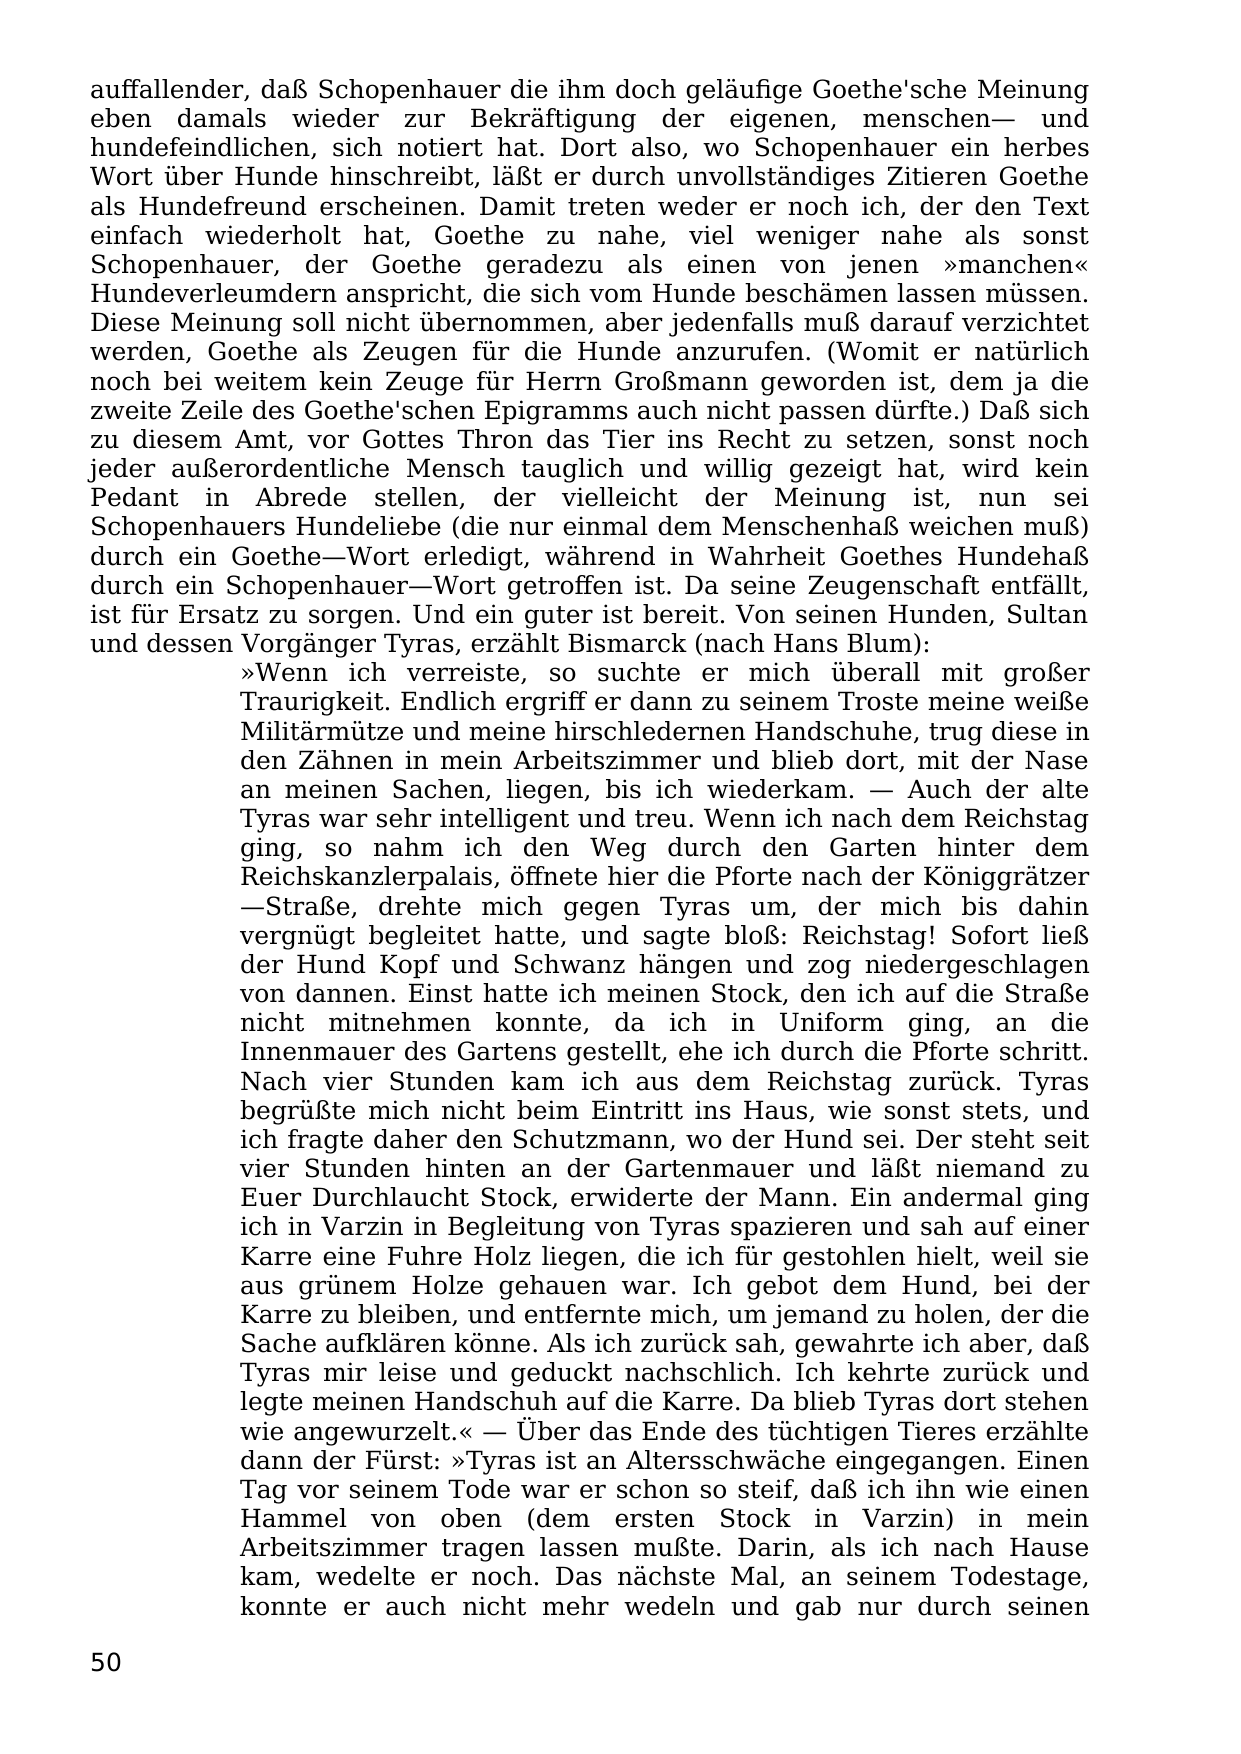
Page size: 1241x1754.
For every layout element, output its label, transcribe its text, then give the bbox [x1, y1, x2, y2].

text auffallender, daß Schopenhauer die ihm doch geläufige Goethe'sche Meinung eben damals wieder zur Bekräftigung der eigenen, menschen— und hundefeindlichen, sich notiert hat. Dort also, wo Schopenhauer ein herbes Wort über Hunde hinschreibt, läßt er durch unvollständiges Zitieren Goethe als Hundefreund erscheinen. Damit treten weder er noch ich, der den Text einfach wiederholt hat, Goethe zu nahe, viel weniger nahe als sonst Schopenhauer, der Goethe geradezu als einen von jenen »manchen« Hundeverleumdern anspricht, die sich vom Hunde beschämen lassen müssen. Diese Meinung soll nicht übernommen, aber jedenfalls muß darauf verzichtet werden, Goethe als Zeugen für die Hunde anzurufen. (Womit er natürlich noch bei weitem kein Zeuge für Herrn Großmann geworden ist, dem ja die zweite Zeile des Goethe'schen Epigramms auch nicht passen dürfte.) Daß sich zu diesem Amt, vor Gottes Thron das Tier ins Recht zu setzen, sonst noch jeder außerordentliche Mensch tauglich und willig gezeigt hat, wird kein Pedant in Abrede stellen, der vielleicht der Meinung ist, nun sei Schopenhauers Hundeliebe (die nur einmal dem Menschenhaß weichen muß) durch ein Goethe—Wort erledigt, während in Wahrheit Goethes Hundehaß durch ein Schopenhauer—Wort getroffen ist. Da seine Zeugenschaft entfällt, ist für Ersatz zu sorgen. Und ein guter ist bereit. Von seinen Hunden, Sultan und dessen Vorgänger Tyras, erzählt Bismarck (nach Hans Blum): [90, 75, 1091, 658]
text »Wenn ich verreiste, so suchte er mich überall mit großer Traurigkeit. Endlich ergriff er dann zu seinem Troste meine weiße Militärmütze und meine hirschledernen Handschuhe, trug diese in den Zähnen in mein Arbeitszimmer und blieb dort, mit der Nase an meinen Sachen, liegen, bis ich wiederkam. — Auch der alte Tyras war sehr intelligent und treu. Wenn ich nach dem Reichstag ging, so nahm ich den Weg durch den Garten hinter dem Reichskanzlerpalais, öffnete hier die Pforte nach der Königgrätzer—Straße, drehte mich gegen Tyras um, der mich bis dahin vergnügt begleitet hatte, und sagte bloß: Reichstag! Sofort ließ der Hund Kopf und Schwanz hängen und zog niedergeschlagen von dannen. Einst hatte ich meinen Stock, den ich auf die Straße nicht mitnehmen konnte, da ich in Uniform ging, an die Innenmauer des Gartens gestellt, ehe ich durch die Pforte schritt. Nach vier Stunden kam ich aus dem Reichstag zurück. Tyras begrüßte mich nicht beim Eintritt ins Haus, wie sonst stets, und ich fragte daher den Schutzmann, wo der Hund sei. Der steht seit vier Stunden hinten an der Gartenmauer und läßt niemand zu Euer Durchlaucht Stock, erwiderte der Mann. Ein andermal ging ich in Varzin in Begleitung von Tyras spazieren und sah auf einer Karre eine Fuhre Holz liegen, die ich für gestohlen hielt, weil sie aus grünem Holze gehauen war. Ich gebot dem Hund, bei der Karre zu bleiben, und entfernte mich, um jemand zu holen, der die Sache aufklären könne. Als ich zurück sah, gewahrte ich aber, daß Tyras mir leise und geduckt nachschlich. Ich kehrte zurück und legte meinen Handschuh auf die Karre. Da blieb Tyras dort stehen wie angewurzelt.« — Über das Ende des tüchtigen Tieres erzählte dann der Fürst: »Tyras ist an Altersschwäche eingegangen. Einen Tag vor seinem Tode war er schon so steif, daß ich ihn wie einen Hammel von oben (dem ersten Stock in Varzin) in mein Arbeitszimmer tragen lassen mußte. Darin, als ich nach Hause kam, wedelte er noch. Das nächste Mal, an seinem Todestage, konnte er auch nicht mehr wedeln und gab nur durch seinen [240, 658, 1091, 1621]
